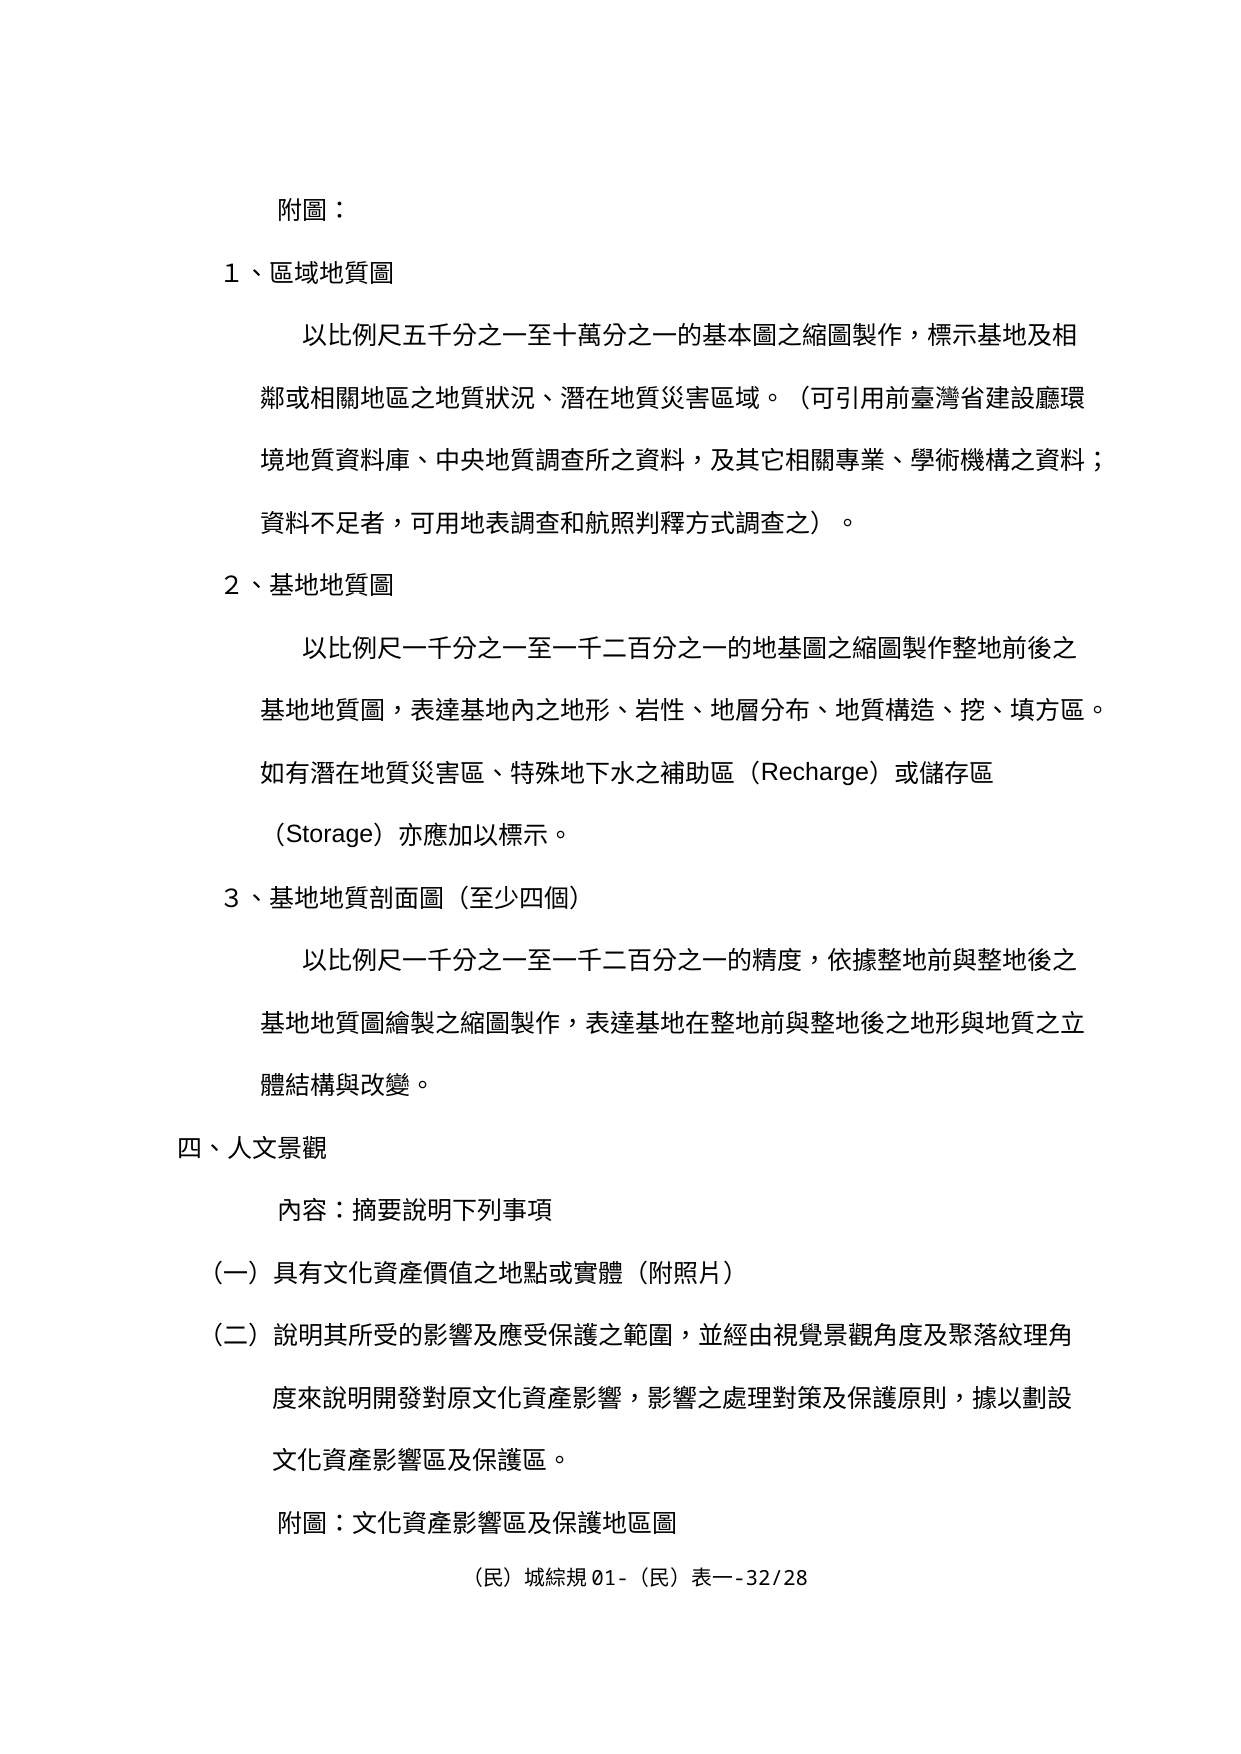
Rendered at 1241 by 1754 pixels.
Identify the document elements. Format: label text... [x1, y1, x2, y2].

text 四、人文景觀 [177, 1104, 1092, 1167]
text ２、基地地質圖 [219, 542, 1092, 604]
text １、區域地質圖 [219, 229, 1092, 292]
text 內容：摘要說明下列事項 [219, 1167, 1092, 1229]
text ３、基地地質剖面圖（至少四個） [219, 854, 1092, 917]
text 以比例尺五千分之一至十萬分之一的基本圖之縮圖製作，標示基地及相鄰或相關地區之地質狀況、潛在地質災害區域。（可引用前臺灣省建設廳環境地質資料庫、中央地質調查所之資料，及其它相關專業、學術機構之資料；資料不足者，可用地表調查和航照判釋方式調查之）。 [261, 292, 1092, 542]
text 附圖： [219, 167, 1092, 229]
text （二）說明其所受的影響及應受保護之範圍，並經由視覺景觀角度及聚落紋理角度來說明開發對原文化資產影響，影響之處理對策及保護原則，據以劃設文化資產影響區及保護區。 [198, 1292, 1092, 1479]
text （一）具有文化資產價值之地點或實體（附照片） [198, 1229, 1092, 1292]
text 附圖：文化資產影響區及保護地區圖 [219, 1479, 1092, 1542]
text 以比例尺一千分之一至一千二百分之一的精度，依據整地前與整地後之基地地質圖繪製之縮圖製作，表達基地在整地前與整地後之地形與地質之立體結構與改變。 [261, 917, 1092, 1104]
text 以比例尺一千分之一至一千二百分之一的地基圖之縮圖製作整地前後之基地地質圖，表達基地內之地形、岩性、地層分布、地質構造、挖、填方區。如有潛在地質災害區、特殊地下水之補助區（Recharge）或儲存區（Storage）亦應加以標示。 [261, 604, 1092, 854]
